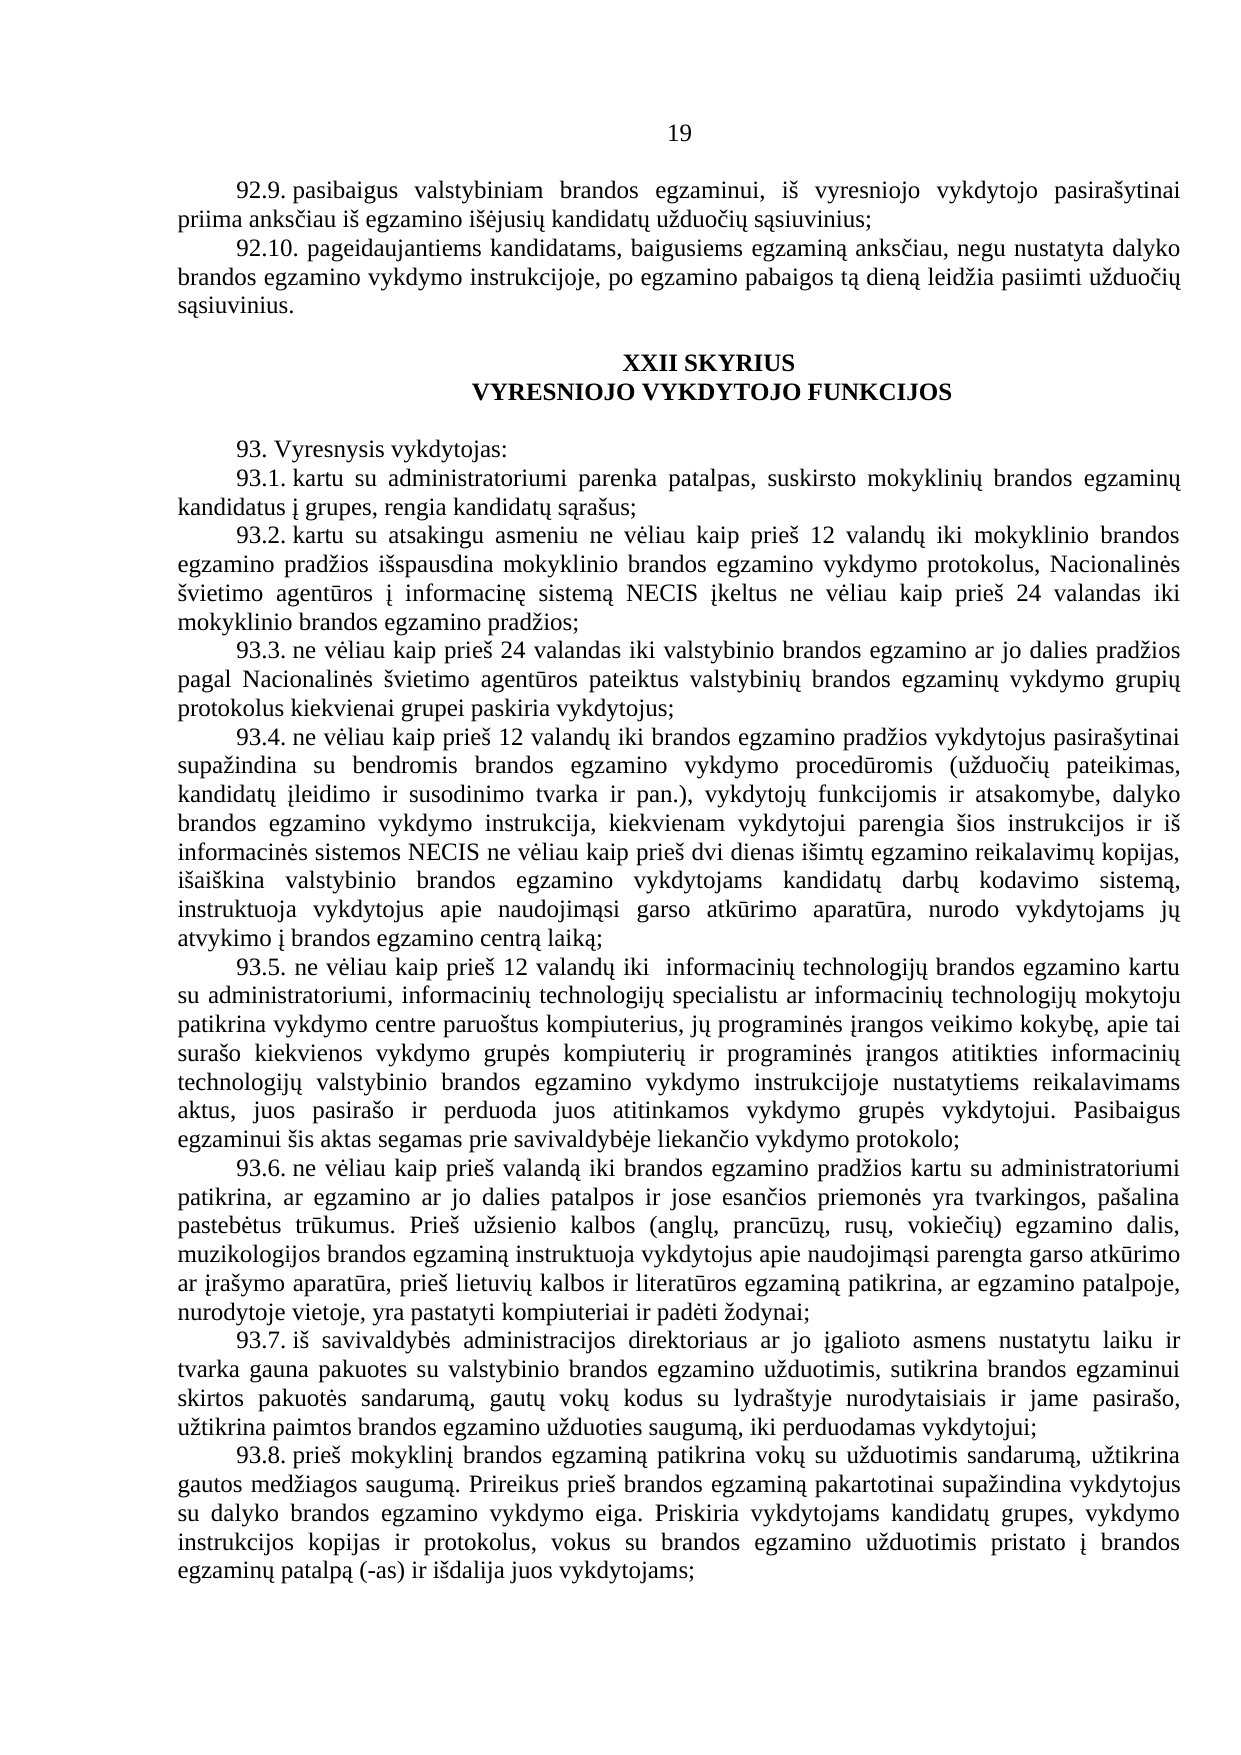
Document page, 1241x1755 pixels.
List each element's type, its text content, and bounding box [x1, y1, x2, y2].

text 93.3. ne vėliau kaip prieš 24 valandas iki valstybinio brandos egzamino ar jo dalies pradžios pagal Nacionalinės švietimo agentūros pateiktus valstybinių brandos egzaminų vykdymo grupių protokolus kiekvienai grupei paskiria vykdytojus; [177, 636, 1181, 722]
text 92.9. pasibaigus valstybiniam brandos egzaminui, iš vyresniojo vykdytojo pasirašytinai priima anksčiau iš egzamino išėjusių kandidatų užduočių sąsiuvinius; [177, 176, 1181, 233]
text 93.2. kartu su atsakingu asmeniu ne vėliau kaip prieš 12 valandų iki mokyklinio brandos egzamino pradžios išspausdina mokyklinio brandos egzamino vykdymo protokolus, Nacionalinės švietimo agentūros į informacinę sistemą NECIS įkeltus ne vėliau kaip prieš 24 valandas iki mokyklinio brandos egzamino pradžios; [177, 521, 1181, 636]
text 93.5. ne vėliau kaip prieš 12 valandų iki informacinių technologijų brandos egzamino kartu su administratoriumi, informacinių technologijų specialistu ar informacinių technologijų mokytoju patikrina vykdymo centre paruoštus kompiuterius, jų programinės įrangos veikimo kokybę, apie tai surašo kiekvienos vykdymo grupės kompiuterių ir programinės įrangos atitikties informacinių technologijų valstybinio brandos egzamino vykdymo instrukcijoje nustatytiems reikalavimams aktus, juos pasirašo ir perduoda juos atitinkamos vykdymo grupės vykdytojui. Pasibaigus egzaminui šis aktas segamas prie savivaldybėje liekančio vykdymo protokolo; [177, 952, 1181, 1153]
text 93. Vyresnysis vykdytojas: [177, 434, 1181, 463]
text 93.6. ne vėliau kaip prieš valandą iki brandos egzamino pradžios kartu su administratoriumi patikrina, ar egzamino ar jo dalies patalpos ir jose esančios priemonės yra tvarkingos, pašalina pastebėtus trūkumus. Prieš užsienio kalbos (anglų, prancūzų, rusų, vokiečių) egzamino dalis, muzikologijos brandos egzaminą instruktuoja vykdytojus apie naudojimąsi parengta garso atkūrimo ar įrašymo aparatūra, prieš lietuvių kalbos ir literatūros egzaminą patikrina, ar egzamino patalpoje, nurodytoje vietoje, yra pastatyti kompiuteriai ir padėti žodynai; [177, 1153, 1181, 1326]
text 93.4. ne vėliau kaip prieš 12 valandų iki brandos egzamino pradžios vykdytojus pasirašytinai supažindina su bendromis brandos egzamino vykdymo procedūromis (užduočių pateikimas, kandidatų įleidimo ir susodinimo tvarka ir pan.), vykdytojų funkcijomis ir atsakomybe, dalyko brandos egzamino vykdymo instrukcija, kiekvienam vykdytojui parengia šios instrukcijos ir iš informacinės sistemos NECIS ne vėliau kaip prieš dvi dienas išimtų egzamino reikalavimų kopijas, išaiškina valstybinio brandos egzamino vykdytojams kandidatų darbų kodavimo sistemą, instruktuoja vykdytojus apie naudojimąsi garso atkūrimo aparatūra, nurodo vykdytojams jų atvykimo į brandos egzamino centrą laiką; [177, 722, 1181, 952]
text 93.8. prieš mokyklinį brandos egzaminą patikrina vokų su užduotimis sandarumą, užtikrina gautos medžiagos saugumą. Prireikus prieš brandos egzaminą pakartotinai supažindina vykdytojus su dalyko brandos egzamino vykdymo eiga. Priskiria vykdytojams kandidatų grupes, vykdymo instrukcijos kopijas ir protokolus, vokus su brandos egzamino užduotimis pristato į brandos egzaminų patalpą (-as) ir išdalija juos vykdytojams; [177, 1441, 1181, 1584]
text XXII SKYRIUS [177, 348, 1181, 377]
subtitle 93.7. iš savivaldybės administracijos direktoriaus ar jo įgalioto asmens nustatytu laiku ir tvarka gauna pakuotes su valstybinio brandos egzamino užduotimis, sutikrina brandos egzaminui skirtos pakuotės sandarumą, gautų vokų kodus su lydraštyje nurodytaisiais ir jame pasirašo, užtikrina paimtos brandos egzamino užduoties saugumą, iki perduodamas vykdytojui; [177, 1326, 1181, 1441]
text VYRESNIOJO VYKDYTOJO FUNKCIJOS [177, 377, 1181, 406]
text 92.10. pageidaujantiems kandidatams, baigusiems egzaminą anksčiau, negu nustatyta dalyko brandos egzamino vykdymo instrukcijoje, po egzamino pabaigos tą dieną leidžia pasiimti užduočių sąsiuvinius. [177, 233, 1181, 319]
text 93.1. kartu su administratoriumi parenka patalpas, suskirsto mokyklinių brandos egzaminų kandidatus į grupes, rengia kandidatų sąrašus; [177, 463, 1181, 521]
